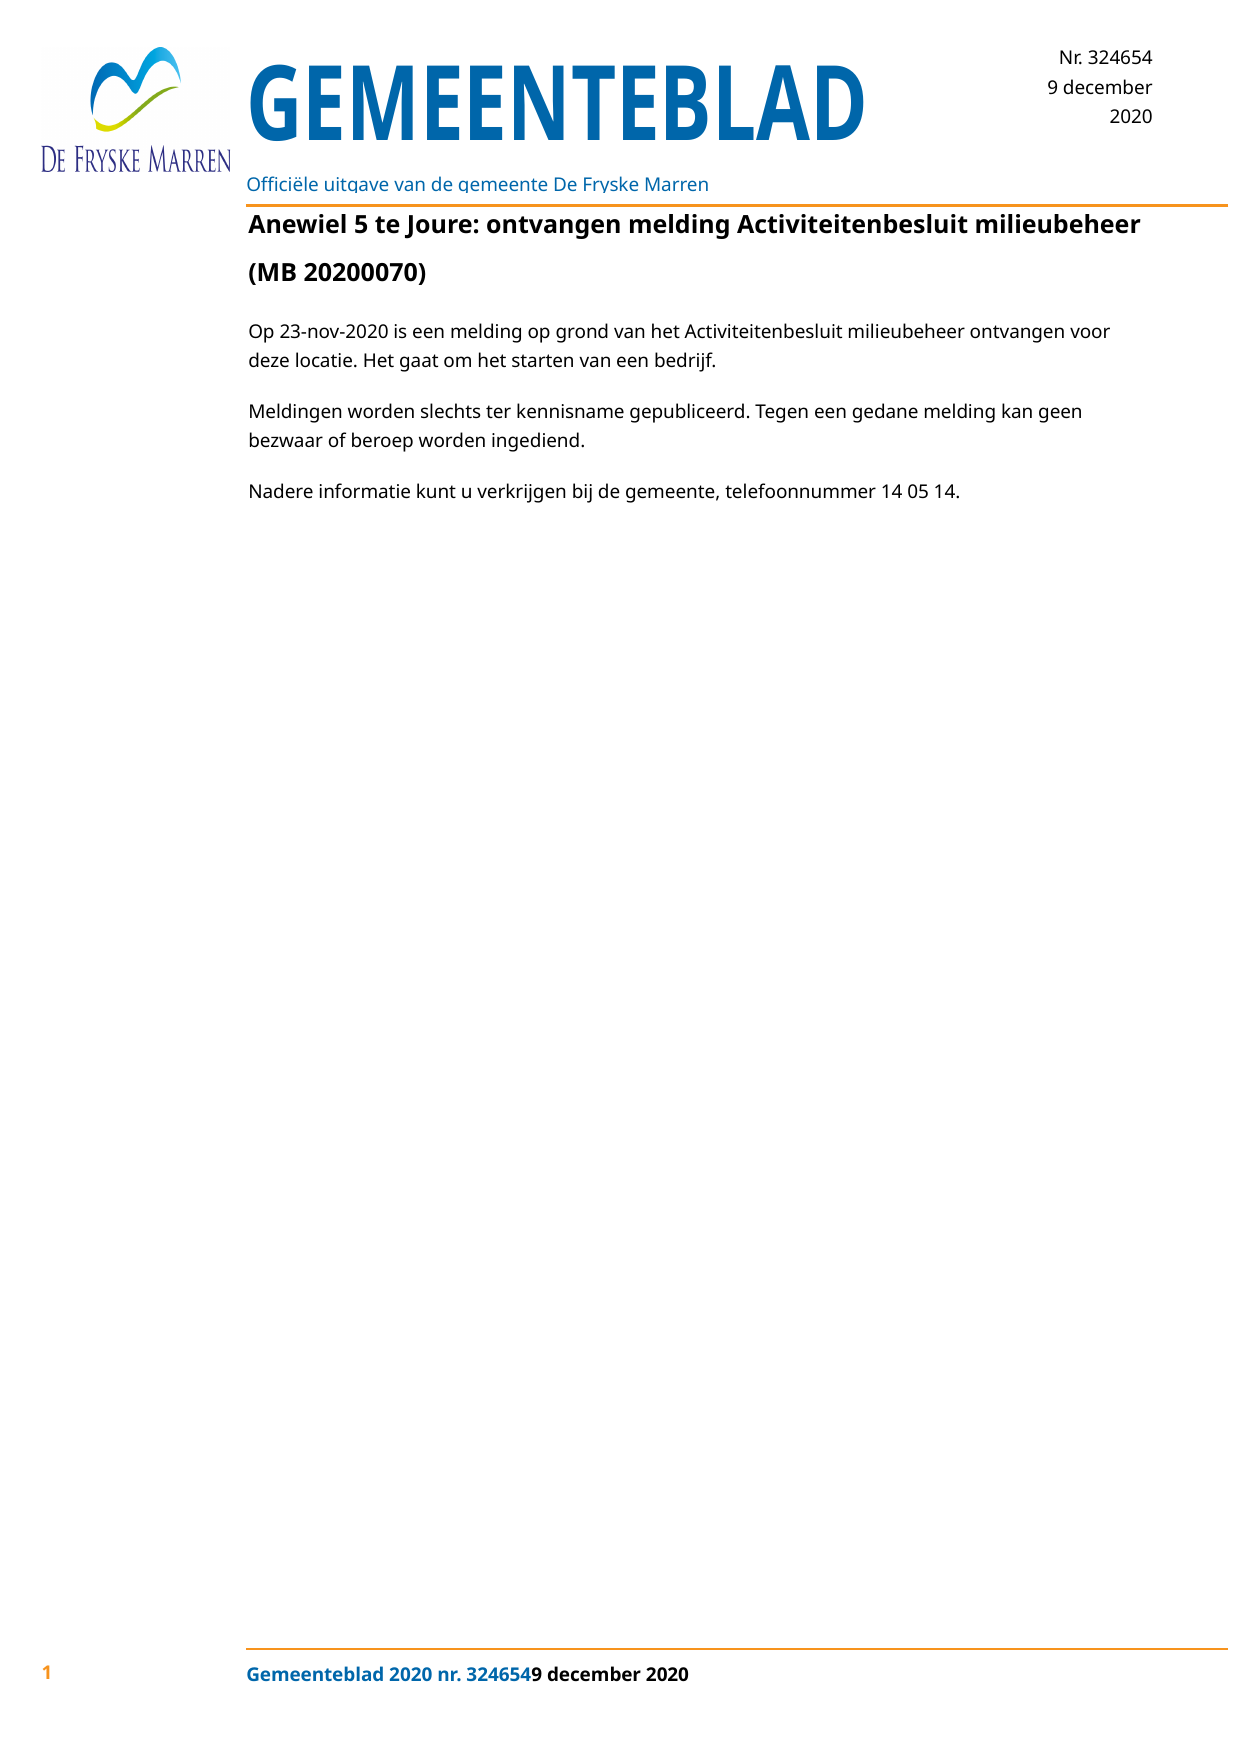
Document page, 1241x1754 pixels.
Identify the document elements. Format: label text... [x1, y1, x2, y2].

text Meldingen worden slechts ter kennisname gepubliceerd. Tegen een gedane melding kan geen bezwaar of beroep worden ingediend. [248, 398, 1152, 453]
text Op 23-nov-2020 is een melding op grond van het Activiteitenbesluit milieubeheer ontvangen voor deze locatie. Het gaat om het starten van een bedrijf. [248, 318, 1152, 373]
text Anewiel 5 te Joure: ontvangen melding Activiteitenbesluit milieubeheer (MB 20200070) [248, 207, 1152, 288]
text Nadere informatie kunt u verkrijgen bij de gemeente, telefoonnummer 14 05 14. [248, 478, 1152, 504]
picture [41, 47, 231, 172]
